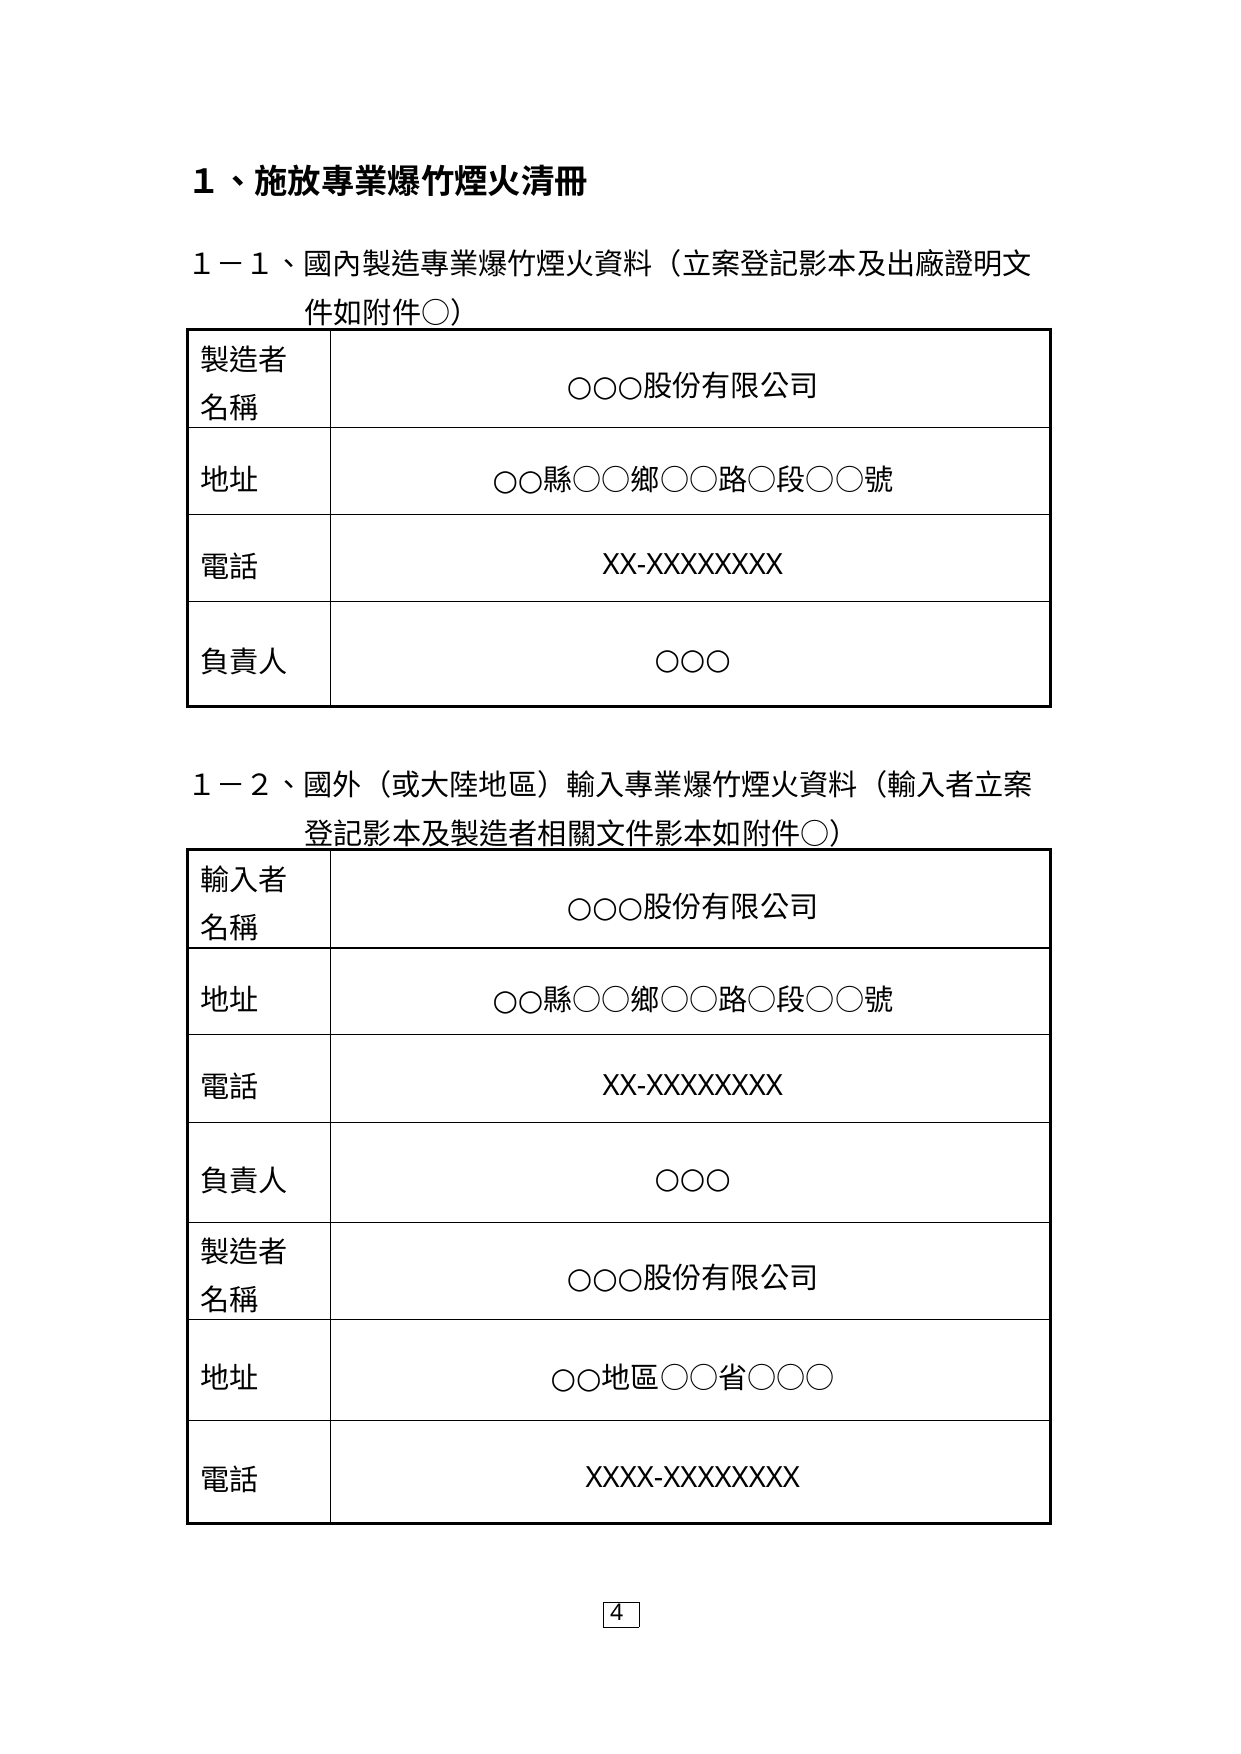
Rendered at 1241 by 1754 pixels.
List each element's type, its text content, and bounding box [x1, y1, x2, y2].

text 地址 [200, 456, 330, 498]
text 地址 [200, 976, 330, 1019]
text 製造者名稱 [200, 1223, 288, 1319]
text 負責人 [200, 1157, 330, 1199]
text 負責人 [200, 638, 330, 681]
text 輸入者名稱 [200, 851, 288, 947]
text XX-XXXXXXXX [486, 1064, 899, 1103]
text ○○縣○○鄉○○路○段○○號 [486, 456, 899, 498]
text ○○○股份有限公司 [486, 883, 899, 926]
text ○○○股份有限公司 [486, 1255, 899, 1297]
text 地址 [200, 1355, 330, 1397]
text ○○○ [486, 1157, 899, 1197]
text 電話 [200, 1457, 330, 1499]
text ○○○ [486, 638, 899, 678]
text ○○○股份有限公司 [486, 363, 899, 405]
text ○○縣○○鄉○○路○段○○號 [486, 976, 899, 1019]
text XXXX-XXXXXXXX [486, 1457, 899, 1496]
text 電話 [200, 1064, 330, 1106]
text ○○地區○○省○○○ [486, 1355, 899, 1397]
text １－２、國外（或大陸地區）輸入專業爆竹煙火資料（輸入者立案登記影本及製造者相關文件影本如附件○） [187, 761, 1033, 848]
subtitle １、施放專業爆竹煙火清冊 [187, 152, 1205, 203]
text １－１、國內製造專業爆竹煙火資料（立案登記影本及出廠證明文件如附件○） [187, 241, 1033, 328]
text XX-XXXXXXXX [486, 543, 899, 583]
text 電話 [200, 543, 330, 586]
text 製造者名稱 [200, 331, 288, 426]
